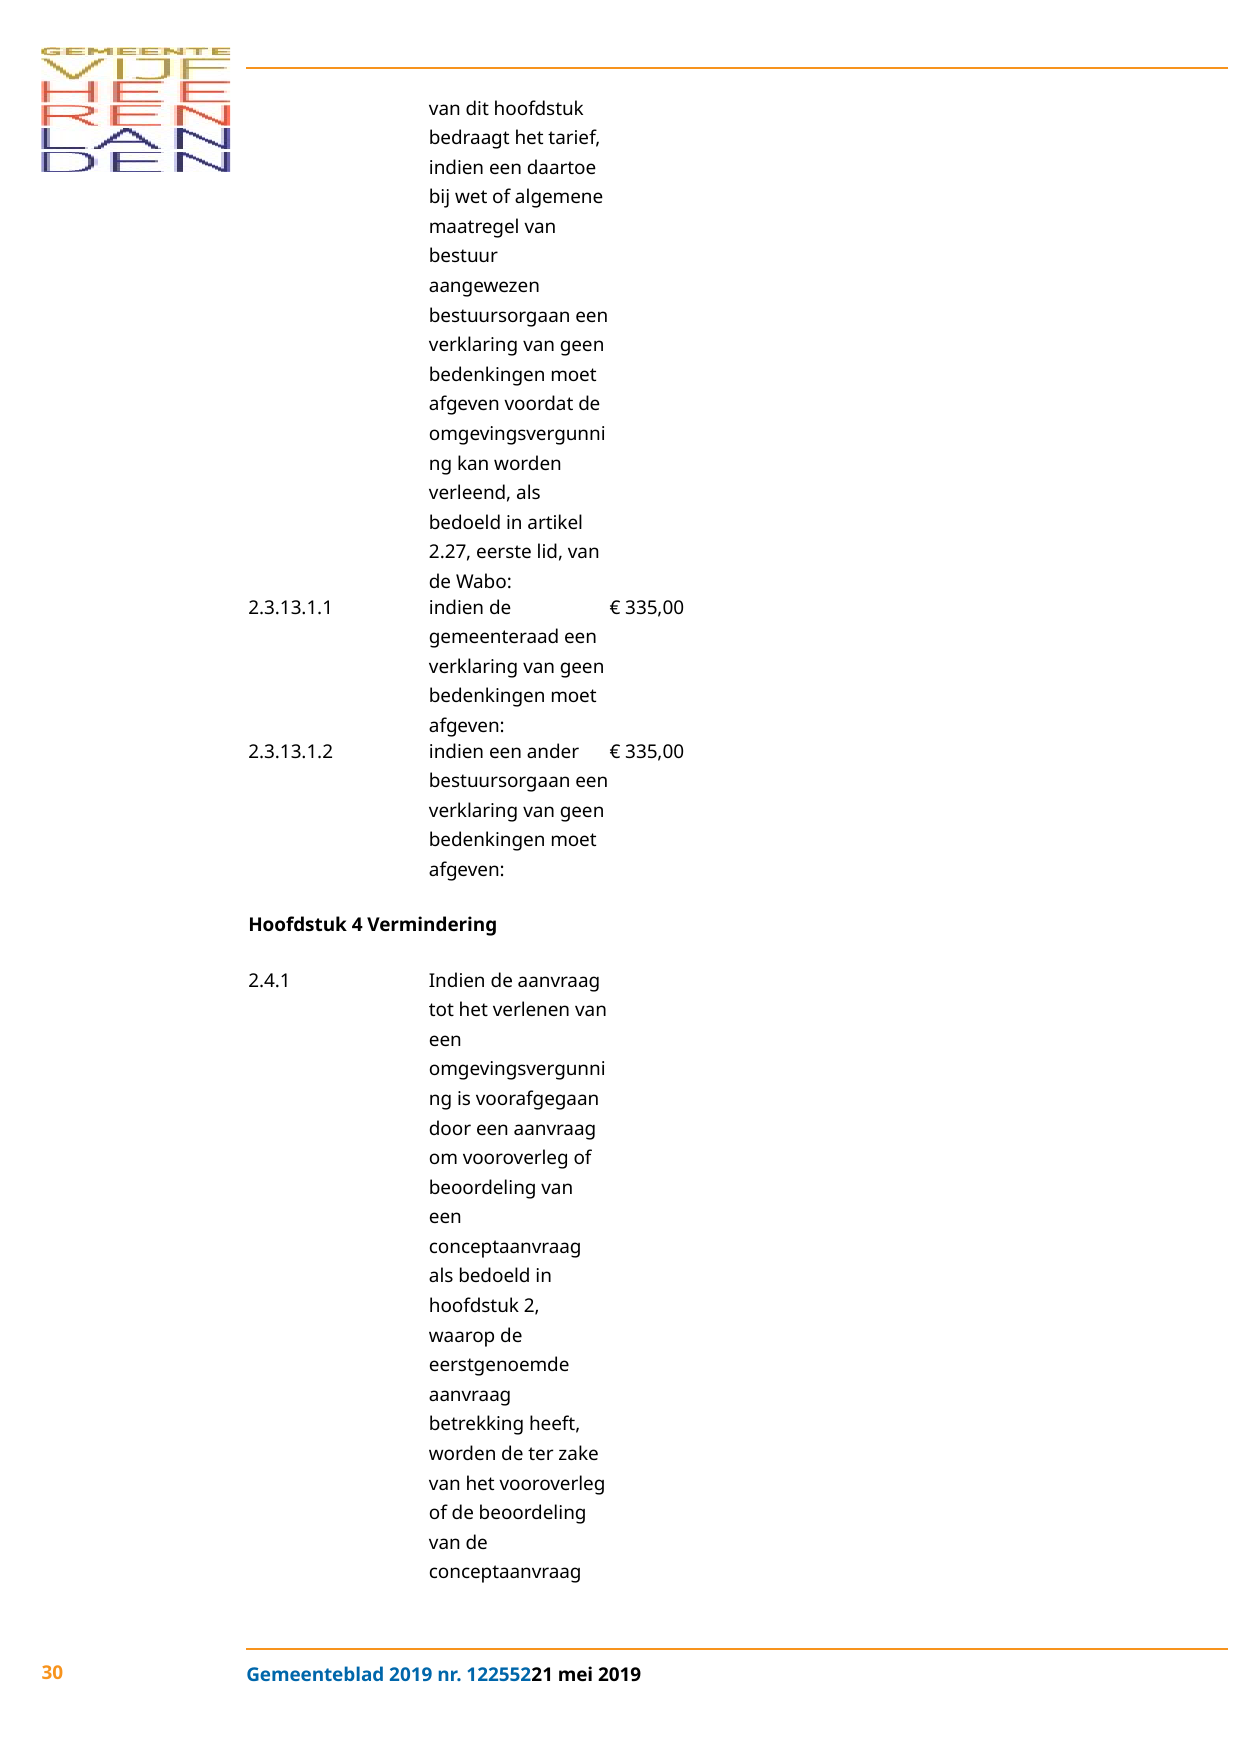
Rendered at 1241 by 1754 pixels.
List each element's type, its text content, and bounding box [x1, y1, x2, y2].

table_cell [248, 95, 429, 594]
table_cell indien de gemeenteraad een verklaring van geen bedenkingen moet afgeven: [429, 594, 609, 738]
table_cell € 335,00 [609, 594, 790, 738]
table_cell Indien de aanvraag tot het verlenen van een omgevingsvergunning is voorafgegaan door een aanvraag om vooroverleg of beoordeling van een conceptaanvraag als bedoeld in hoofdstuk 2, waarop de eerstgenoemde aanvraag betrekking heeft, worden de ter zake van het vooroverleg of de beoordeling van de conceptaanvraag [429, 967, 609, 1584]
table_cell indien een ander bestuursorgaan een verklaring van geen bedenkingen moet afgeven: [429, 738, 609, 882]
table_cell [609, 95, 790, 594]
table_cell € 335,00 [609, 738, 790, 882]
table_cell [609, 967, 790, 1584]
table_cell van dit hoofdstuk bedraagt het tarief, indien een daartoe bij wet of algemene maatregel van bestuur aangewezen bestuursorgaan een verklaring van geen bedenkingen moet afgeven voordat de omgevingsvergunning kan worden verleend, als bedoeld in artikel 2.27, eerste lid, van de Wabo: [429, 95, 609, 594]
table_cell 2.3.13.1.2 [248, 738, 429, 882]
table_cell Hoofdstuk 4 Vermindering [248, 882, 609, 967]
picture [41, 47, 231, 172]
table_cell 2.4.1 [248, 967, 429, 1584]
table_cell [609, 882, 790, 967]
table_cell 2.3.13.1.1 [248, 594, 429, 738]
